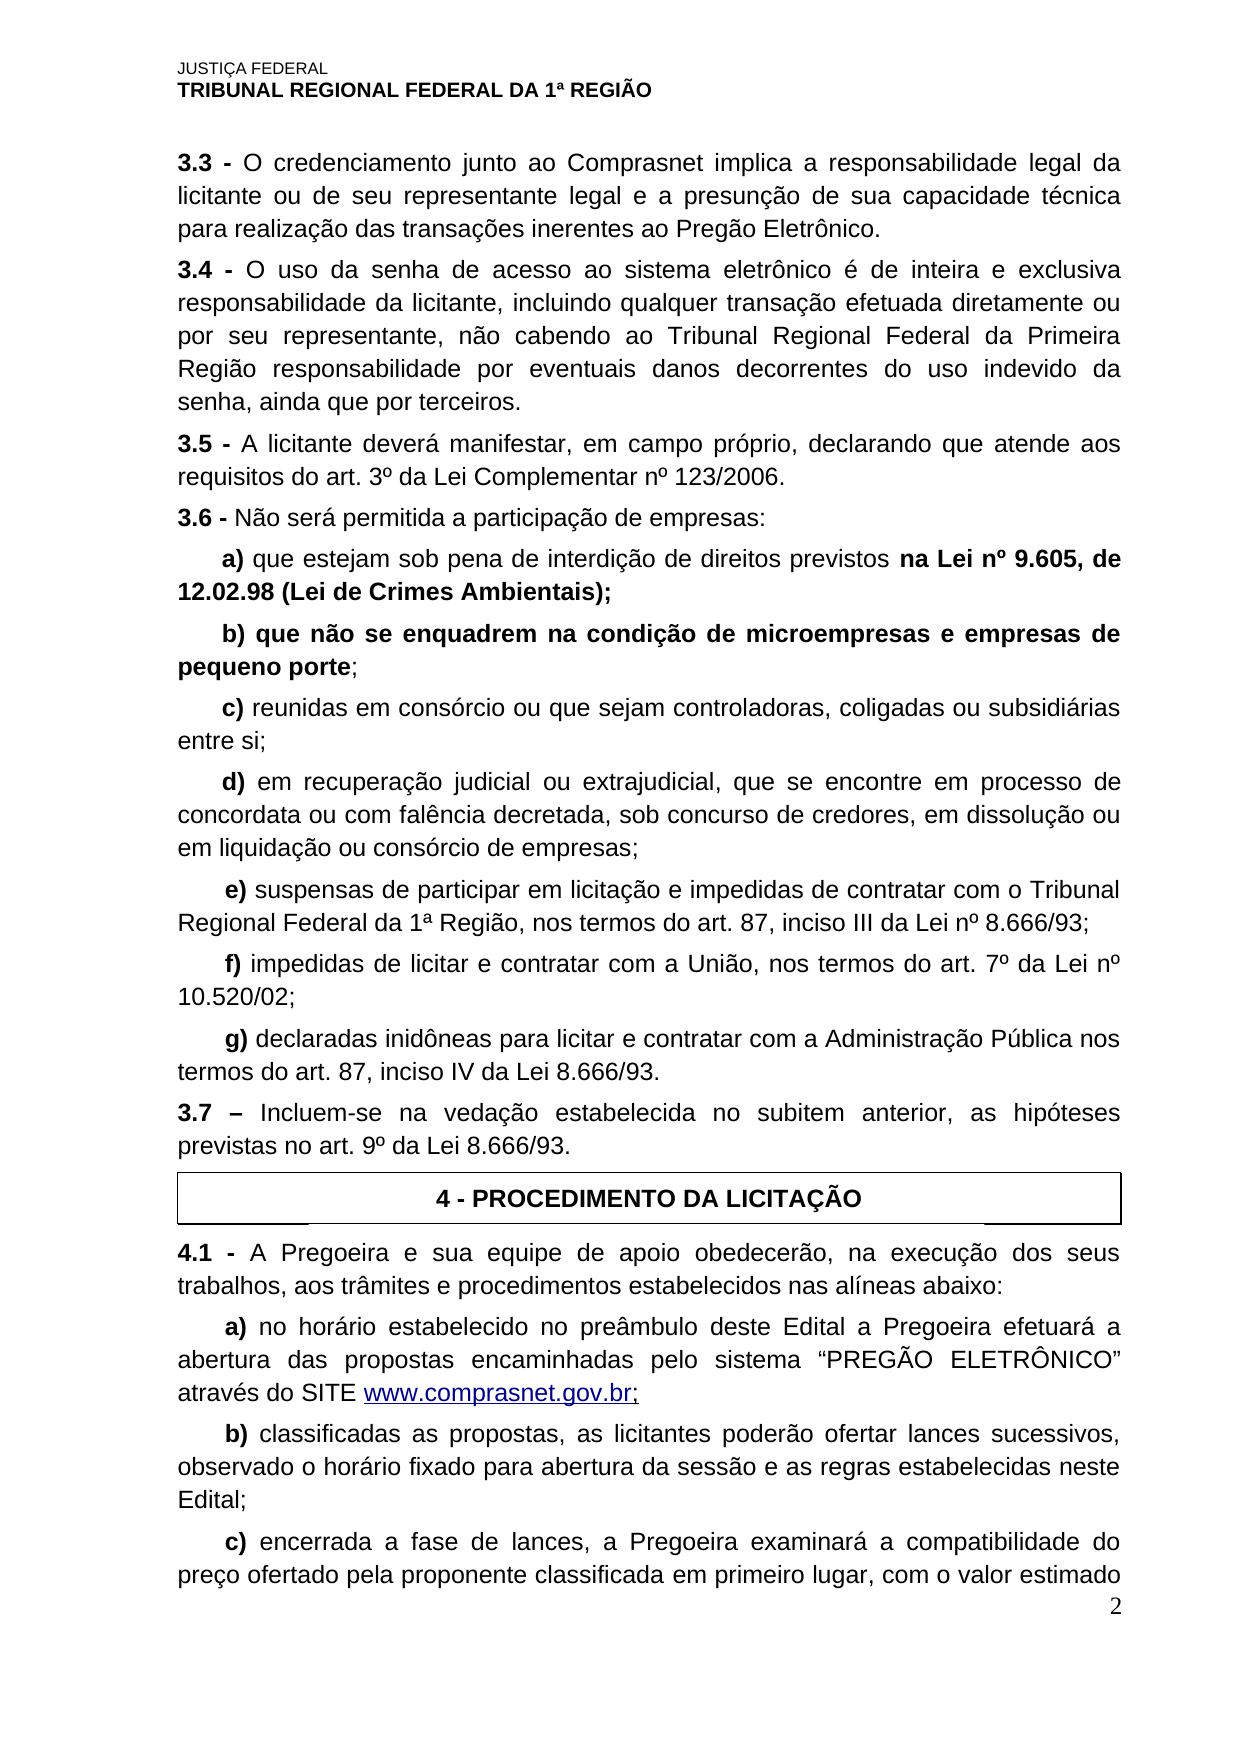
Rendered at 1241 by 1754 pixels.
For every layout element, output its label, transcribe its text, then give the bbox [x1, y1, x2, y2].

text e) suspensas de participar em licitação e impedidas de contratar com o Tribunal Regional Federal da 1ª Região, nos termos do art. 87, inciso III da Lei nº 8.666/93; [985, 875, 1122, 937]
text 4.1 - A Pregoeira e sua equipe de apoio obedecerão, na execução dos seus trabalhos, aos trâmites e procedimentos estabelecidos nas alíneas abaixo: [985, 1238, 1122, 1299]
text 4.1 - A Pregoeira e sua equipe de apoio obedecerão, na execução dos seus trabalhos, aos trâmites e procedimentos estabelecidos nas alíneas abaixo: [177, 1238, 308, 1299]
text 3.4 - O uso da senha de acesso ao sistema eletrônico é de inteira e exclusiva responsabilidade da licitante, incluindo qualquer transação efetuada diretamente ou por seu representante, não cabendo ao Tribunal Regional Federal da Primeira Região responsabilidade por eventuais danos decorrentes do uso indevido da senha, ainda que por terceiros. [177, 255, 1122, 416]
text d) em recuperação judicial ou extrajudicial, que se encontre em processo de concordata ou com falência decretada, sob concurso de credores, em dissolução ou em liquidação ou consórcio de empresas; [177, 767, 308, 862]
text 4 - PROCEDIMENTO DA LICITAÇÃO [178, 1173, 308, 1223]
text b) que não se enquadrem na condição de microempresas e empresas de pequeno porte; [985, 619, 1122, 680]
text c) reunidas em consórcio ou que sejam controladoras, coligadas ou subsidiárias entre si; [985, 693, 1122, 755]
list b) classificadas as propostas, as licitantes poderão ofertar lances sucessivos, observado o horário fixado para abertura da sessão e as regras estabelecidas neste Edital; [177, 1419, 1122, 1514]
list a) no horário estabelecido no preâmbulo deste Edital a Pregoeira efetuará a abertura das propostas encaminhadas pelo sistema “PREGÃO ELETRÔNICO” através do site www.comprasnet.gov.br; [177, 1312, 1122, 1407]
text d) em recuperação judicial ou extrajudicial, que se encontre em processo de concordata ou com falência decretada, sob concurso de credores, em dissolução ou em liquidação ou consórcio de empresas; [985, 767, 1122, 862]
text a) que estejam sob pena de interdição de direitos previstos na Lei nº 9.605, de 12.02.98 (Lei de Crimes Ambientais); [177, 544, 1122, 606]
text 3.3 - O credenciamento junto ao Comprasnet implica a responsabilidade legal da licitante ou de seu representante legal e a presunção de sua capacidade técnica para realização das transações inerentes ao Pregão Eletrônico. [177, 148, 1122, 242]
text 3.5 - A licitante deverá manifestar, em campo próprio, declarando que atende aos requisitos do art. 3º da Lei Complementar nº 123/2006. [177, 428, 1122, 490]
text f) impedidas de licitar e contratar com a União, nos termos do art. 7º da Lei nº 10.520/02; [985, 949, 1122, 1011]
text e) suspensas de participar em licitação e impedidas de contratar com o Tribunal Regional Federal da 1ª Região, nos termos do art. 87, inciso III da Lei nº 8.666/93; [177, 875, 308, 937]
text b) que não se enquadrem na condição de microempresas e empresas de pequeno porte; [177, 619, 308, 680]
text f) impedidas de licitar e contratar com a União, nos termos do art. 7º da Lei nº 10.520/02; [177, 949, 308, 1011]
text 3.7 – Incluem-se na vedação estabelecida no subitem anterior, as hipóteses previstas no art. 9º da Lei 8.666/93. [177, 1098, 308, 1160]
text 3.6 - Não será permitida a participação de empresas: [177, 503, 1122, 532]
list c) encerrada a fase de lances, a Pregoeira examinará a compatibilidade do preço ofertado pela proponente classificada em primeiro lugar, com o valor estimado [177, 1527, 1122, 1588]
text g) declaradas inidôneas para licitar e contratar com a Administração Pública nos termos do art. 87, inciso IV da Lei 8.666/93. [985, 1023, 1122, 1085]
text c) reunidas em consórcio ou que sejam controladoras, coligadas ou subsidiárias entre si; [177, 693, 308, 755]
text g) declaradas inidôneas para licitar e contratar com a Administração Pública nos termos do art. 87, inciso IV da Lei 8.666/93. [177, 1023, 308, 1085]
text 4 - PROCEDIMENTO DA LICITAÇÃO [985, 1173, 1120, 1223]
text 3.7 – Incluem-se na vedação estabelecida no subitem anterior, as hipóteses previstas no art. 9º da Lei 8.666/93. [985, 1098, 1122, 1160]
